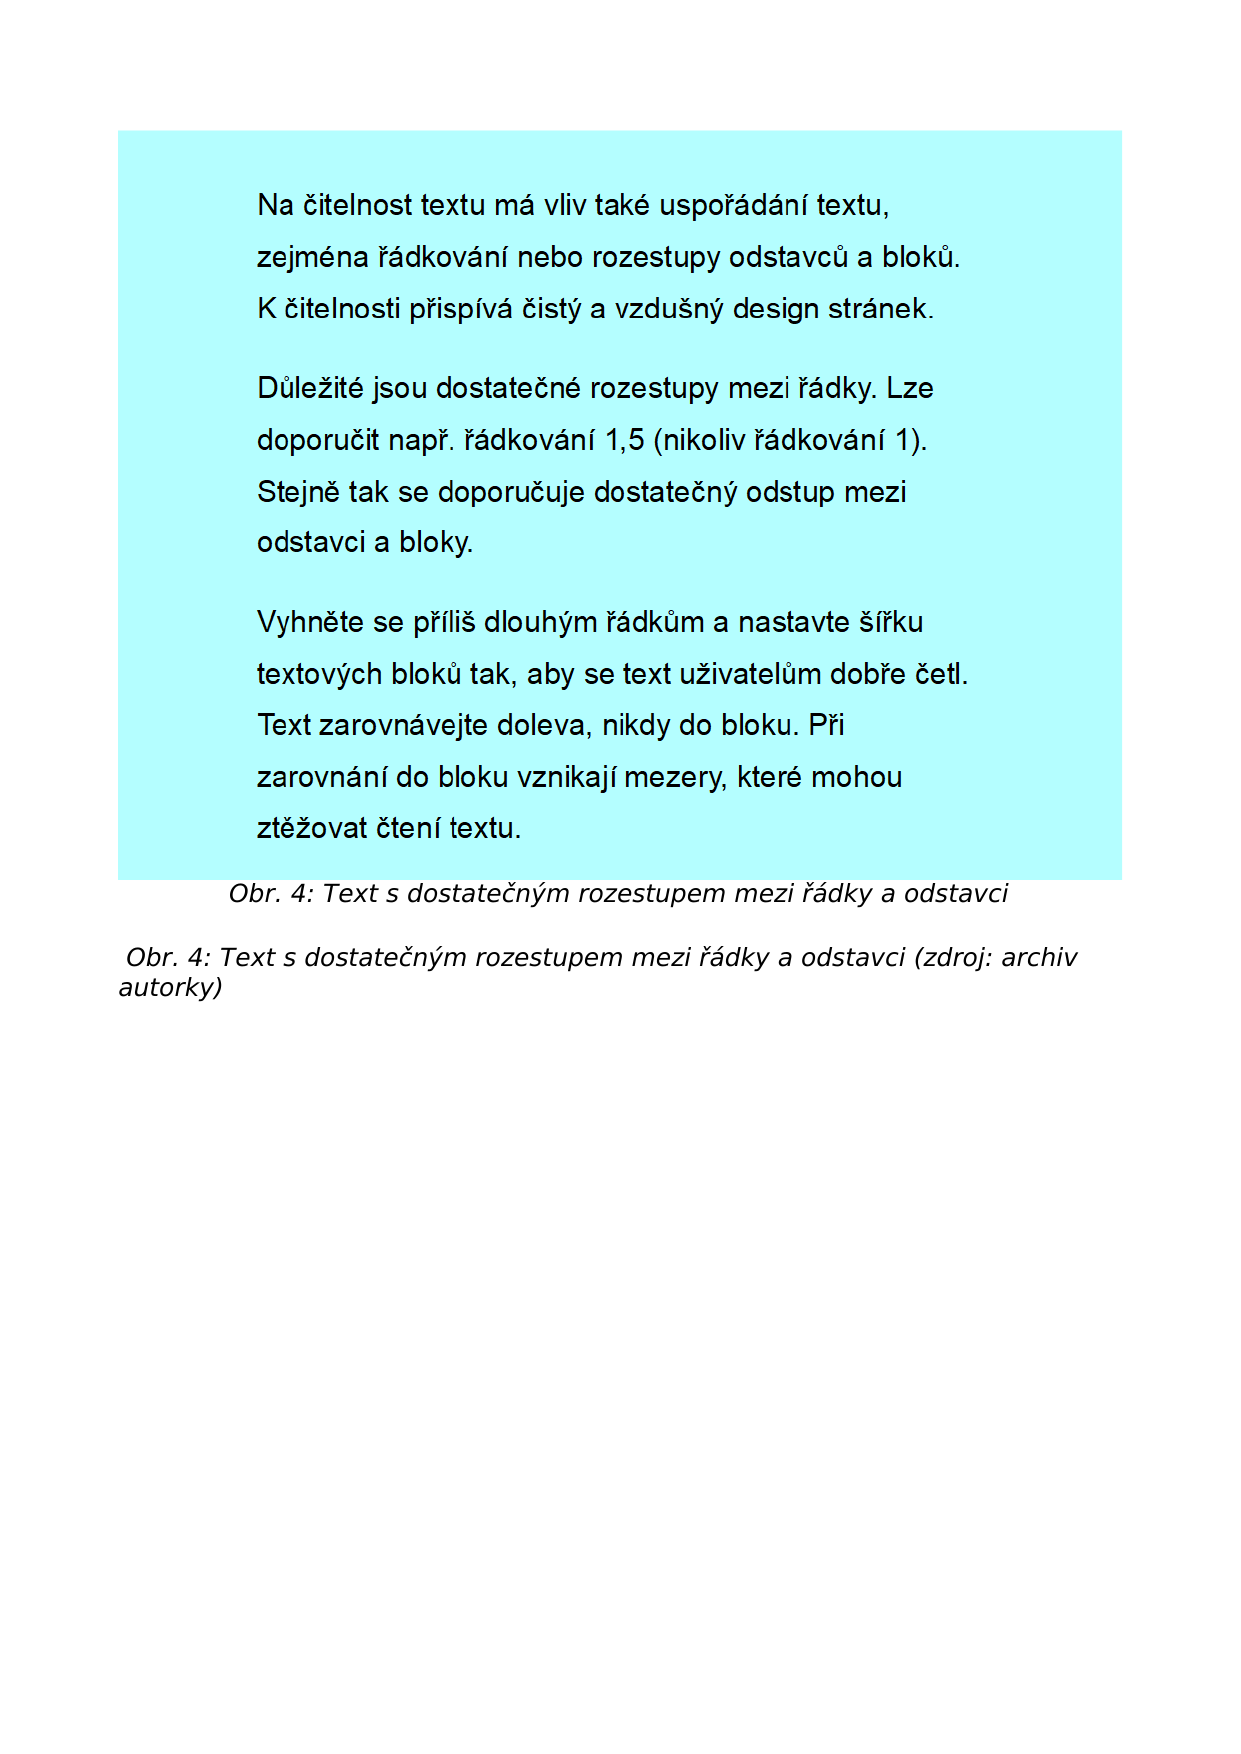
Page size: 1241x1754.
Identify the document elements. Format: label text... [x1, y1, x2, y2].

picture [118, 130, 1123, 880]
text Obr. 4: Text s dostatečným rozestupem mezi řádky a odstavci (zdroj: archiv autorky) [118, 908, 1122, 1002]
text Obr. 4: Text s dostatečným rozestupem mezi řádky a odstavci [118, 880, 1122, 908]
text [118, 118, 1122, 130]
